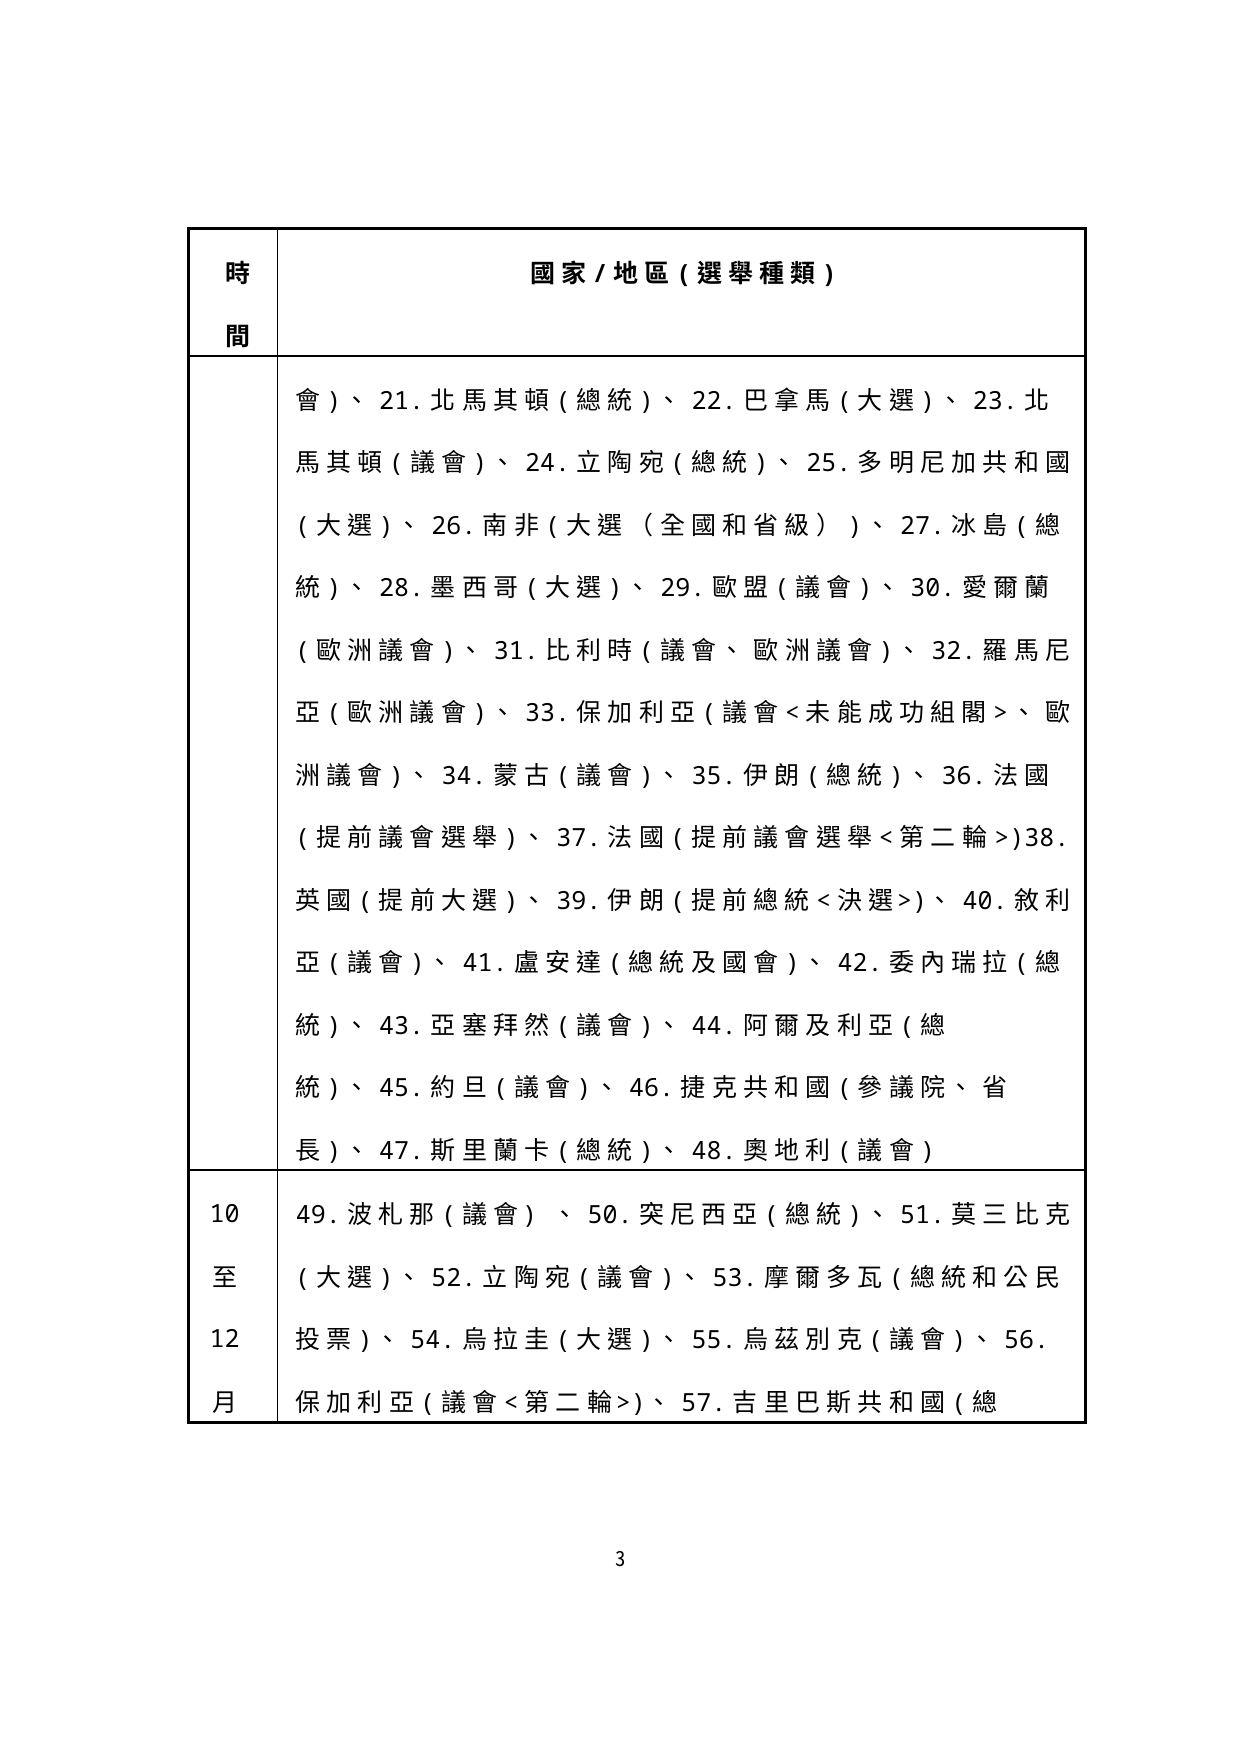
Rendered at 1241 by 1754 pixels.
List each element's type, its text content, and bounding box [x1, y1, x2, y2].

table_cell [190, 357, 277, 1169]
table_header 時間 [190, 230, 277, 355]
table_header 國家/地區(選舉種類) [278, 230, 1084, 355]
table_cell 49.波札那(議會) 、50.突尼西亞(總統)、51.莫三比克(大選)、52.立陶宛(議會)、53.摩爾多瓦(總統和公民投票)、54.烏拉圭(大選)、55.烏茲別克(議會)、56.保加利亞(議會<第二輪>)、57.吉里巴斯共和國(總 [278, 1171, 1084, 1421]
table_cell 會)、21.北馬其頓(總統)、22.巴拿馬(大選)、23.北馬其頓(議會)、24.立陶宛(總統)、25.多明尼加共和國(大選)、26.南非(大選（全國和省級）)、27.冰島(總統)、28.墨西哥(大選)、29.歐盟(議會)、30.愛爾蘭(歐洲議會)、31.比利時(議會、歐洲議會)、32.羅馬尼亞(歐洲議會)、33.保加利亞(議會<未能成功組閣>、歐洲議會)、34.蒙古(議會)、35.伊朗(總統)、36.法國(提前議會選舉)、37.法國(提前議會選舉<第二輪>)38.英國(提前大選)、39.伊朗(提前總統<決選>)、40.敘利亞(議會)、41.盧安達(總統及國會)、42.委內瑞拉(總統)、43.亞塞拜然(議會)、44.阿爾及利亞(總統)、45.約旦(議會)、46.捷克共和國(參議院、省長)、47.斯里蘭卡(總統)、48.奧地利(議會) [278, 357, 1084, 1169]
table_cell 10至 12月 [190, 1171, 277, 1421]
